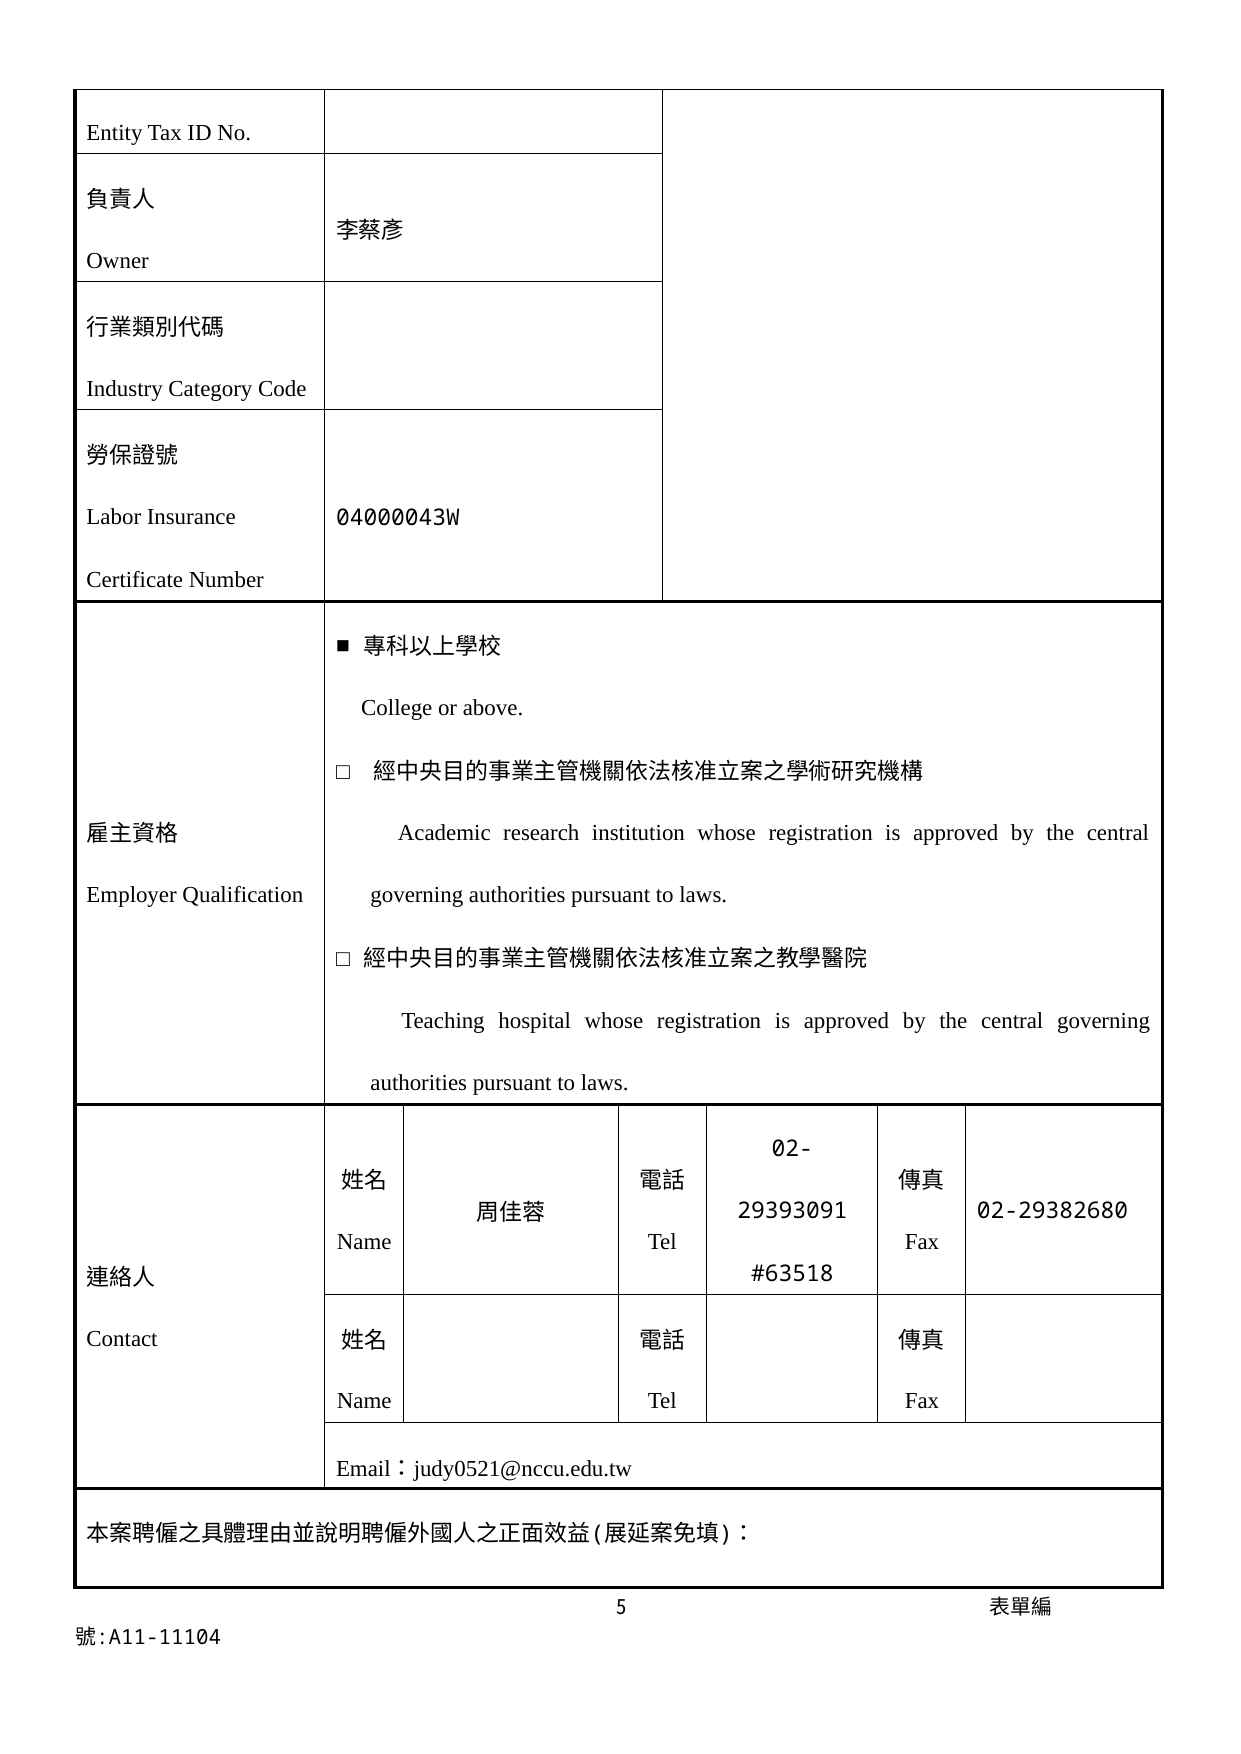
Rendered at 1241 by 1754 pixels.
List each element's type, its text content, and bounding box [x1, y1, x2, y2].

table_cell 電話 Tel [619, 1295, 706, 1422]
table_cell [966, 1295, 1161, 1422]
table_cell Entity Tax ID No. [77, 90, 324, 153]
table_cell [707, 1295, 877, 1422]
table_cell 勞保證號 Labor Insurance Certificate Number [77, 410, 324, 600]
table_cell 02-29393091 #63518 [707, 1106, 877, 1293]
table_cell ■ 專科以上學校 College or above. 經中央目的事業主管機關依法核准立案之學術研究機構 Academic research institution whose registration is approved by the central governing authorities pursuant to laws. □ 經中央目的事業主管機關依法核准立案之教學醫院 Teaching hospital whose registration is approved by the central governing authorities pursuant to laws. [325, 603, 1161, 1103]
table_cell 負責人 Owner [77, 154, 324, 281]
table_cell 李蔡彥 [325, 154, 662, 281]
table_cell [325, 90, 662, 153]
table_cell 本案聘僱之具體理由並說明聘僱外國人之正面效益(展延案免填)： [77, 1490, 1161, 1586]
table_cell 姓名 Name [325, 1106, 403, 1293]
table_cell 姓名 Name [325, 1295, 403, 1422]
table_cell 傳真 Fax [878, 1106, 965, 1293]
table_cell 04000043W [325, 410, 662, 600]
table_cell 連絡人 Contact [77, 1106, 324, 1487]
table_cell 雇主資格 Employer Qualification [77, 603, 324, 1103]
table_cell 02-29382680 [966, 1106, 1161, 1293]
table_cell 周佳蓉 [404, 1106, 618, 1293]
table_cell [663, 90, 1161, 600]
table_cell 行業類別代碼 Industry Category Code [77, 282, 324, 409]
table_cell Email：judy0521@nccu.edu.tw [325, 1423, 1161, 1487]
table_cell [404, 1295, 618, 1422]
table_cell [325, 282, 662, 409]
table_cell 電話 Tel [619, 1106, 706, 1293]
table_cell 傳真 Fax [878, 1295, 965, 1422]
